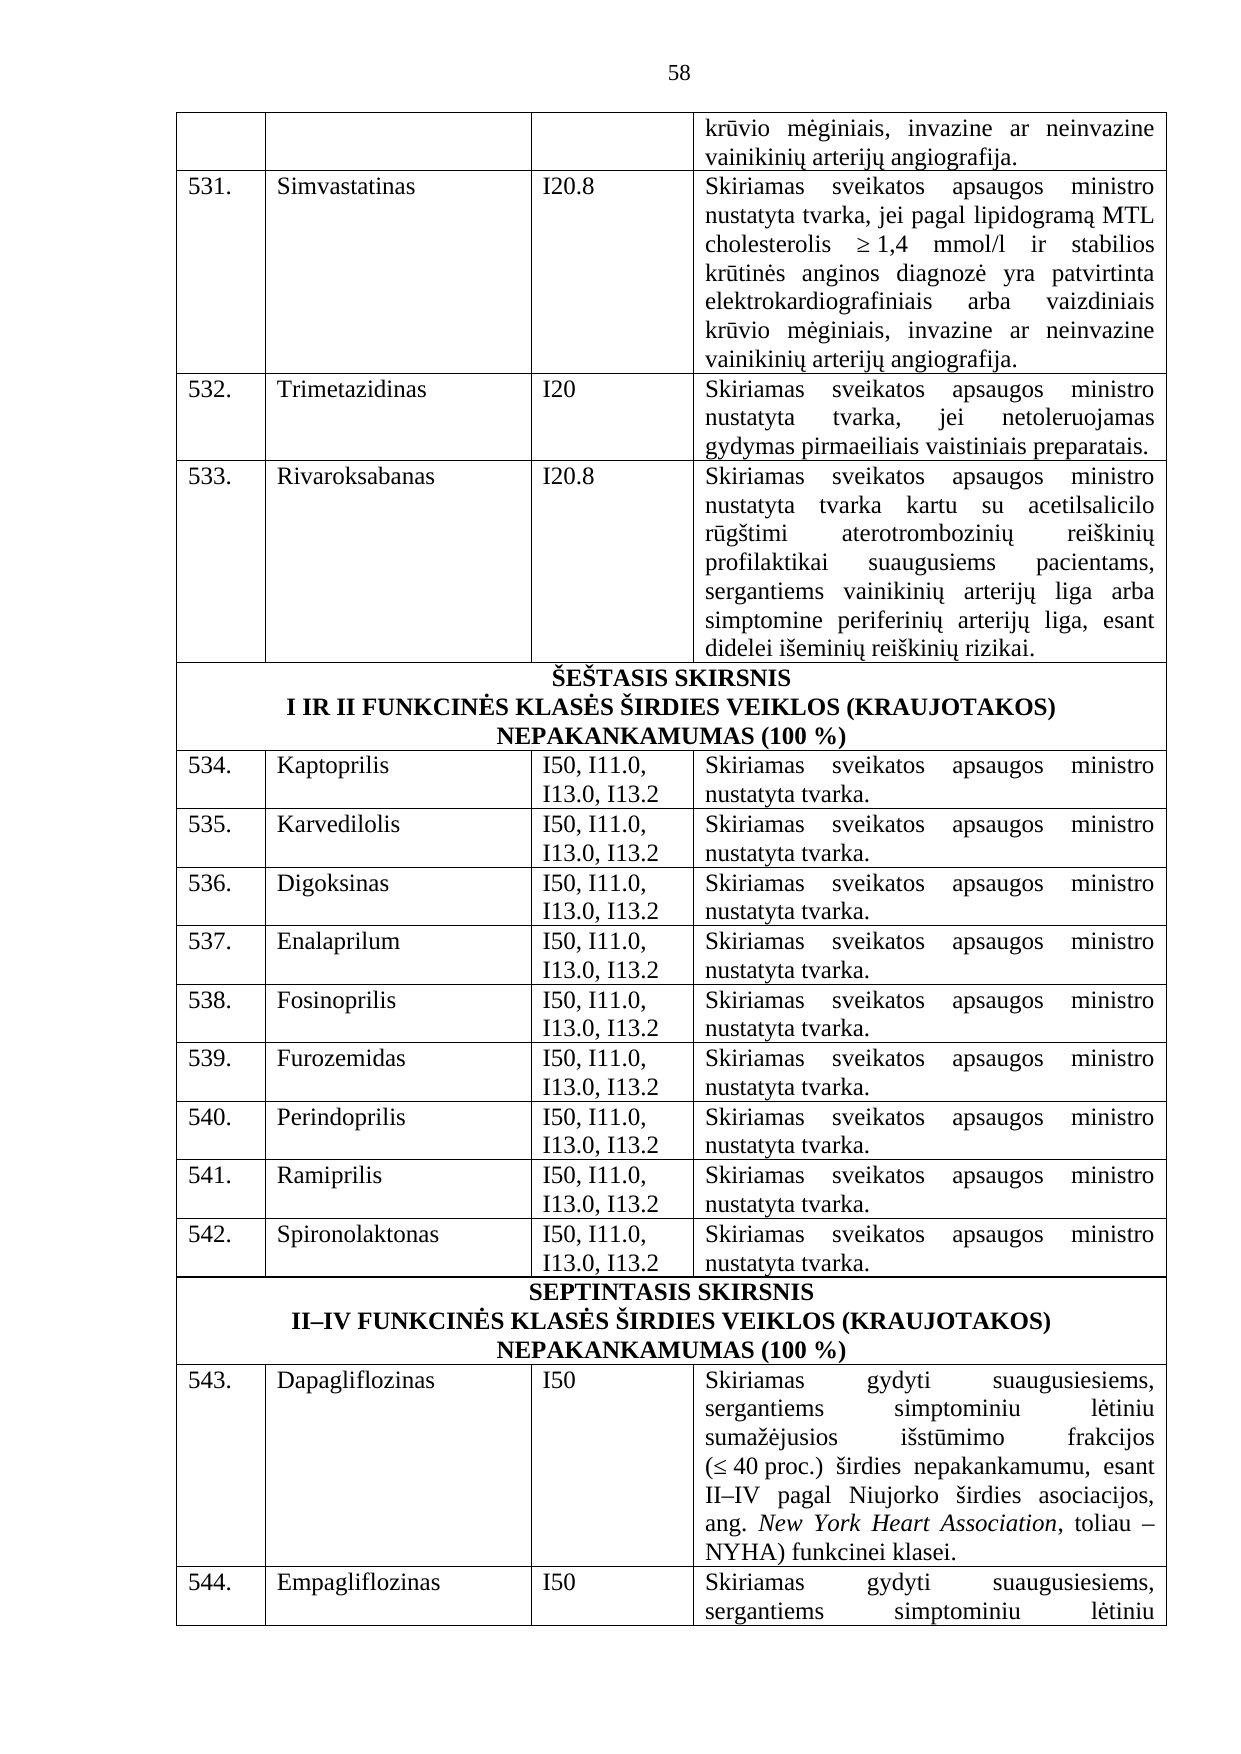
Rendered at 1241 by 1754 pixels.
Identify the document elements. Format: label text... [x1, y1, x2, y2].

table_cell Skiriamas sveikatos apsaugos ministro nustatyta tvarka. [694, 1043, 1166, 1101]
table_cell Skiriamas sveikatos apsaugos ministro nustatyta tvarka. [694, 1160, 1166, 1218]
table_cell 532. [177, 374, 265, 460]
table_cell [532, 113, 693, 170]
table_cell [177, 113, 265, 170]
table_cell Rivaroksabanas [266, 461, 531, 662]
table_cell 542. [177, 1219, 265, 1276]
table_cell Empagliflozinas [266, 1567, 531, 1624]
table_cell Digoksinas [266, 868, 531, 925]
table_cell 540. [177, 1102, 265, 1159]
table_cell I50, I11.0, I13.0, I13.2 [532, 1102, 693, 1159]
table_cell Skiriamas sveikatos apsaugos ministro nustatyta tvarka. [694, 809, 1166, 867]
table_cell Skiriamas sveikatos apsaugos ministro nustatyta tvarka. [694, 926, 1166, 984]
table_cell 539. [177, 1043, 265, 1101]
table_cell Dapagliflozinas [266, 1365, 531, 1566]
table_cell Skiriamas gydyti suaugusiesiems, sergantiems simptominiu lėtiniu sumažėjusios išstūmimo frakcijos (≤ 40 proc.) širdies nepakankamumu, esant II–IV pagal Niujorko širdies asociacijos, ang. New York Heart Association, toliau – NYHA) funkcinei klasei. [694, 1365, 1166, 1566]
table_cell I50, I11.0, I13.0, I13.2 [532, 1043, 693, 1101]
table_cell Skiriamas sveikatos apsaugos ministro nustatyta tvarka. [694, 751, 1166, 808]
table_cell I50, I11.0, I13.0, I13.2 [532, 985, 693, 1042]
table_cell 538. [177, 985, 265, 1042]
table_cell Spironolaktonas [266, 1219, 531, 1276]
table_cell 535. [177, 809, 265, 867]
table_cell Skiriamas sveikatos apsaugos ministro nustatyta tvarka. [694, 1102, 1166, 1159]
table_cell Kaptoprilis [266, 751, 531, 808]
table_cell I50, I11.0, I13.0, I13.2 [532, 1160, 693, 1218]
table_cell [266, 113, 531, 170]
table_cell Trimetazidinas [266, 374, 531, 460]
table_cell Skiriamas sveikatos apsaugos ministro nustatyta tvarka, jei pagal lipidogramą MTL cholesterolis ≥ 1,4 mmol/l ir stabilios krūtinės anginos diagnozė yra patvirtinta elektrokardiografiniais arba vaizdiniais krūvio mėginiais, invazine ar neinvazine vainikinių arterijų angiografija. [694, 171, 1166, 373]
table_cell Karvedilolis [266, 809, 531, 867]
table_cell I50 [532, 1567, 693, 1624]
table_cell SEPTINTASIS SKIRSNIS II–IV FUNKCINĖS KLASĖS ŠIRDIES VEIKLOS (KRAUJOTAKOS) NEPAKANKAMUMAS (100 %) [177, 1278, 1166, 1364]
table_cell I50, I11.0, I13.0, I13.2 [532, 751, 693, 808]
table_cell Skiriamas sveikatos apsaugos ministro nustatyta tvarka. [694, 1219, 1166, 1276]
table_cell 544. [177, 1567, 265, 1624]
table_cell Skiriamas sveikatos apsaugos ministro nustatyta tvarka, jei netoleruojamas gydymas pirmaeiliais vaistiniais preparatais. [694, 374, 1166, 460]
table_cell Furozemidas [266, 1043, 531, 1101]
table_cell Perindoprilis [266, 1102, 531, 1159]
table_cell Simvastatinas [266, 171, 531, 373]
table_cell Skiriamas gydyti suaugusiesiems, sergantiems simptominiu lėtiniu [694, 1567, 1166, 1624]
table_cell I50, I11.0, I13.0, I13.2 [532, 868, 693, 925]
table_cell 531. [177, 171, 265, 373]
table_cell Fosinoprilis [266, 985, 531, 1042]
table_cell 541. [177, 1160, 265, 1218]
table_cell 543. [177, 1365, 265, 1566]
table_cell I50, I11.0, I13.0, I13.2 [532, 926, 693, 984]
table_cell I20.8 [532, 171, 693, 373]
table_cell Skiriamas sveikatos apsaugos ministro nustatyta tvarka. [694, 868, 1166, 925]
table_cell I20 [532, 374, 693, 460]
table_cell I50, I11.0, I13.0, I13.2 [532, 1219, 693, 1276]
table_cell krūvio mėginiais, invazine ar neinvazine vainikinių arterijų angiografija. [694, 113, 1166, 170]
table_cell ŠEŠTASIS SKIRSNIS I IR II FUNKCINĖS KLASĖS ŠIRDIES VEIKLOS (KRAUJOTAKOS) NEPAKANKAMUMAS (100 %) [177, 663, 1166, 749]
table_cell Skiriamas sveikatos apsaugos ministro nustatyta tvarka kartu su acetilsalicilo rūgštimi aterotrombozinių reiškinių profilaktikai suaugusiems pacientams, sergantiems vainikinių arterijų liga arba simptomine periferinių arterijų liga, esant didelei išeminių reiškinių rizikai. [694, 461, 1166, 662]
table_cell 536. [177, 868, 265, 925]
table_cell 533. [177, 461, 265, 662]
table_cell Enalaprilum [266, 926, 531, 984]
table_cell Skiriamas sveikatos apsaugos ministro nustatyta tvarka. [694, 985, 1166, 1042]
table_cell 534. [177, 751, 265, 808]
table_cell Ramiprilis [266, 1160, 531, 1218]
table_cell I50 [532, 1365, 693, 1566]
table_cell 537. [177, 926, 265, 984]
table_cell I50, I11.0, I13.0, I13.2 [532, 809, 693, 867]
table_cell I20.8 [532, 461, 693, 662]
